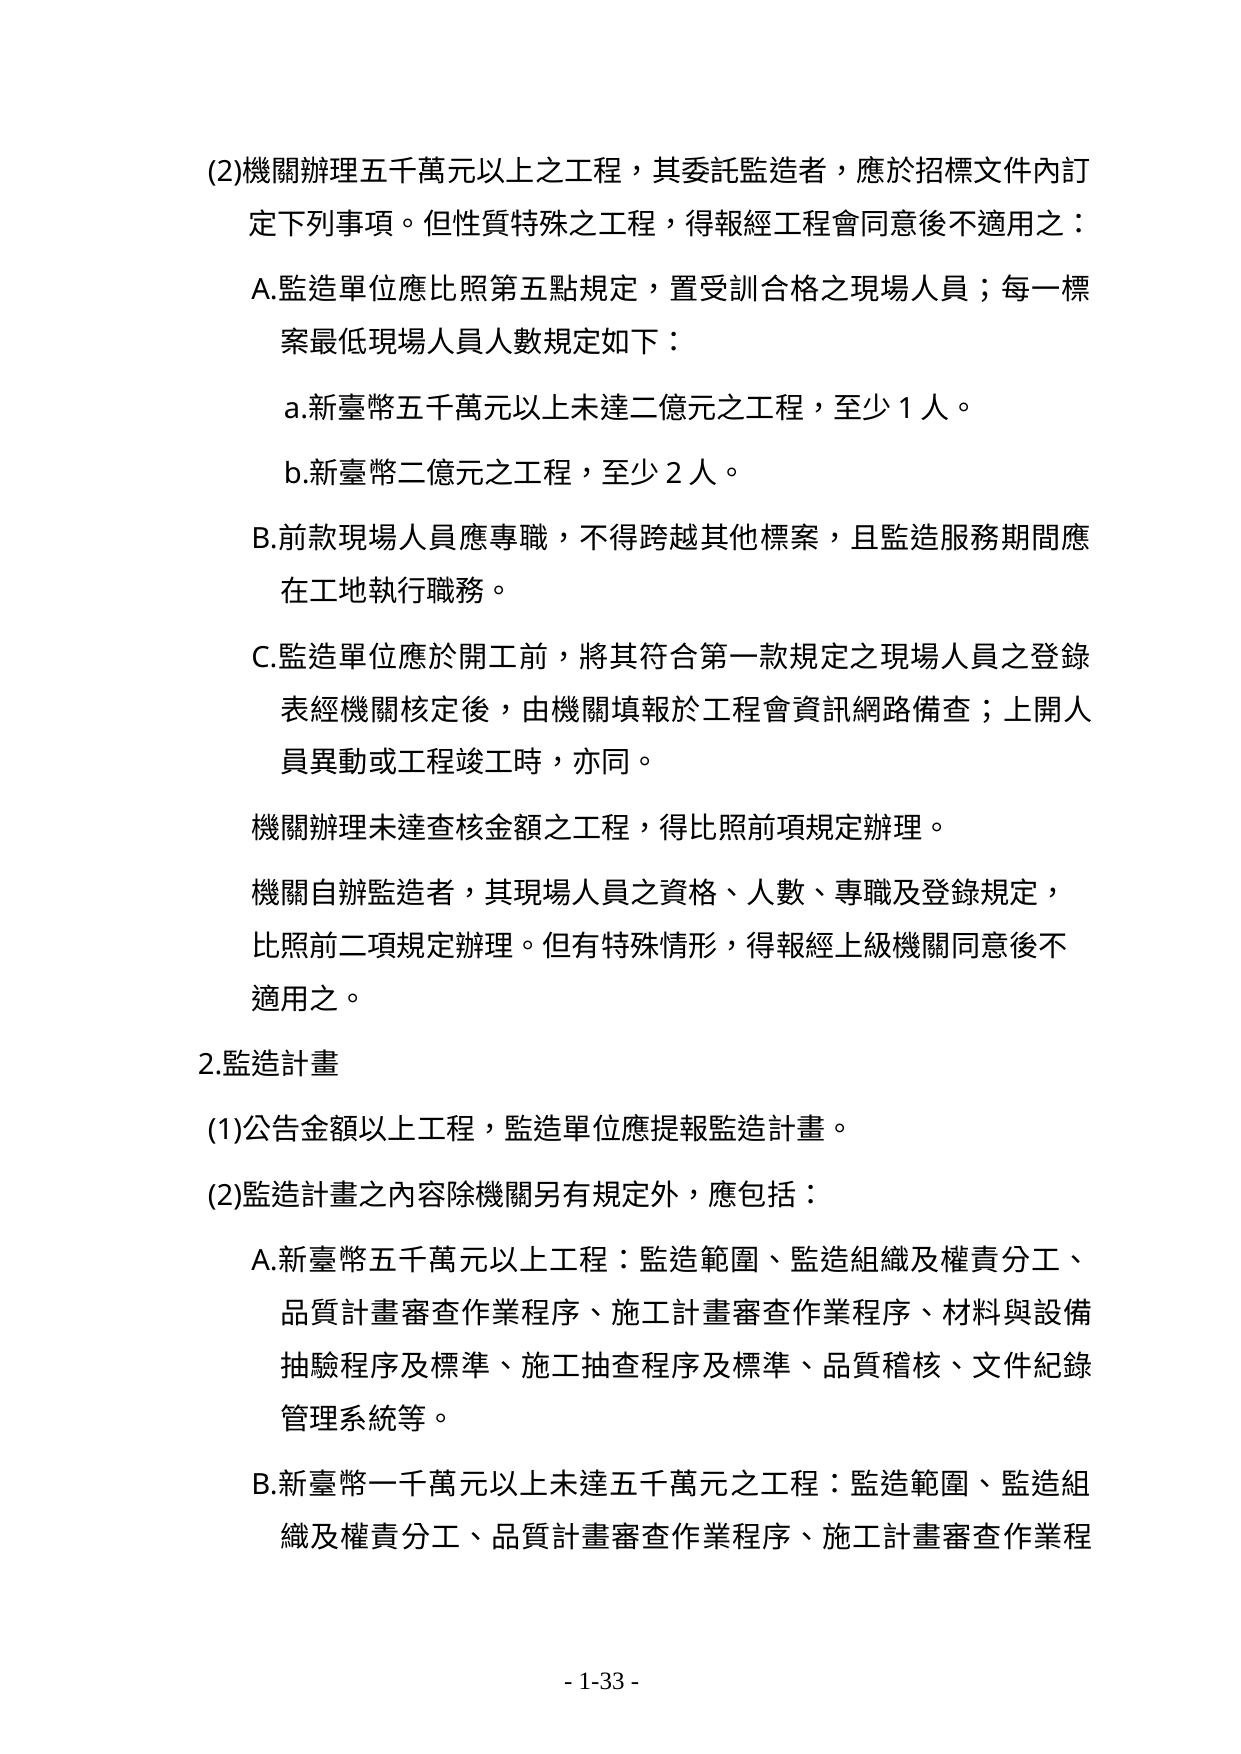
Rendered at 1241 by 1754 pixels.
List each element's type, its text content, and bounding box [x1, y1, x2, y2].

text (1)公告金額以上工程，監造單位應提報監造計畫。 [208, 1106, 1092, 1148]
text B.前款現場人員應專職，不得跨越其他標案，且監造服務期間應在工地執行職務。 [251, 515, 1092, 610]
text B.新臺幣一千萬元以上未達五千萬元之工程：監造範圍、監造組織及權責分工、品質計畫審查作業程序、施工計畫審查作業程 [251, 1461, 1092, 1556]
text 2.監造計畫 [198, 1041, 1092, 1083]
text b.新臺幣二億元之工程，至少2人。 [276, 449, 1092, 492]
text (2)機關辦理五千萬元以上之工程，其委託監造者，應於招標文件內訂定下列事項。但性質特殊之工程，得報經工程會同意後不適用之： [208, 148, 1092, 243]
text 機關自辦監造者，其現場人員之資格、人數、專職及登錄規定，比照前二項規定辦理。但有特殊情形，得報經上級機關同意後不適用之。 [251, 869, 1092, 1017]
text 機關辦理未達查核金額之工程，得比照前項規定辦理。 [251, 804, 1092, 847]
text (2)監造計畫之內容除機關另有規定外，應包括： [208, 1171, 1092, 1214]
text C.監造單位應於開工前，將其符合第一款規定之現場人員之登錄表經機關核定後，由機關填報於工程會資訊網路備查；上開人員異動或工程竣工時，亦同。 [251, 633, 1092, 781]
text a.新臺幣五千萬元以上未達二億元之工程，至少1人。 [276, 384, 1092, 427]
text A.監造單位應比照第五點規定，置受訓合格之現場人員；每一標案最低現場人員人數規定如下： [251, 266, 1092, 361]
text A.新臺幣五千萬元以上工程：監造範圍、監造組織及權責分工、品質計畫審查作業程序、施工計畫審查作業程序、材料與設備抽驗程序及標準、施工抽查程序及標準、品質稽核、文件紀錄管理系統等。 [251, 1237, 1092, 1438]
